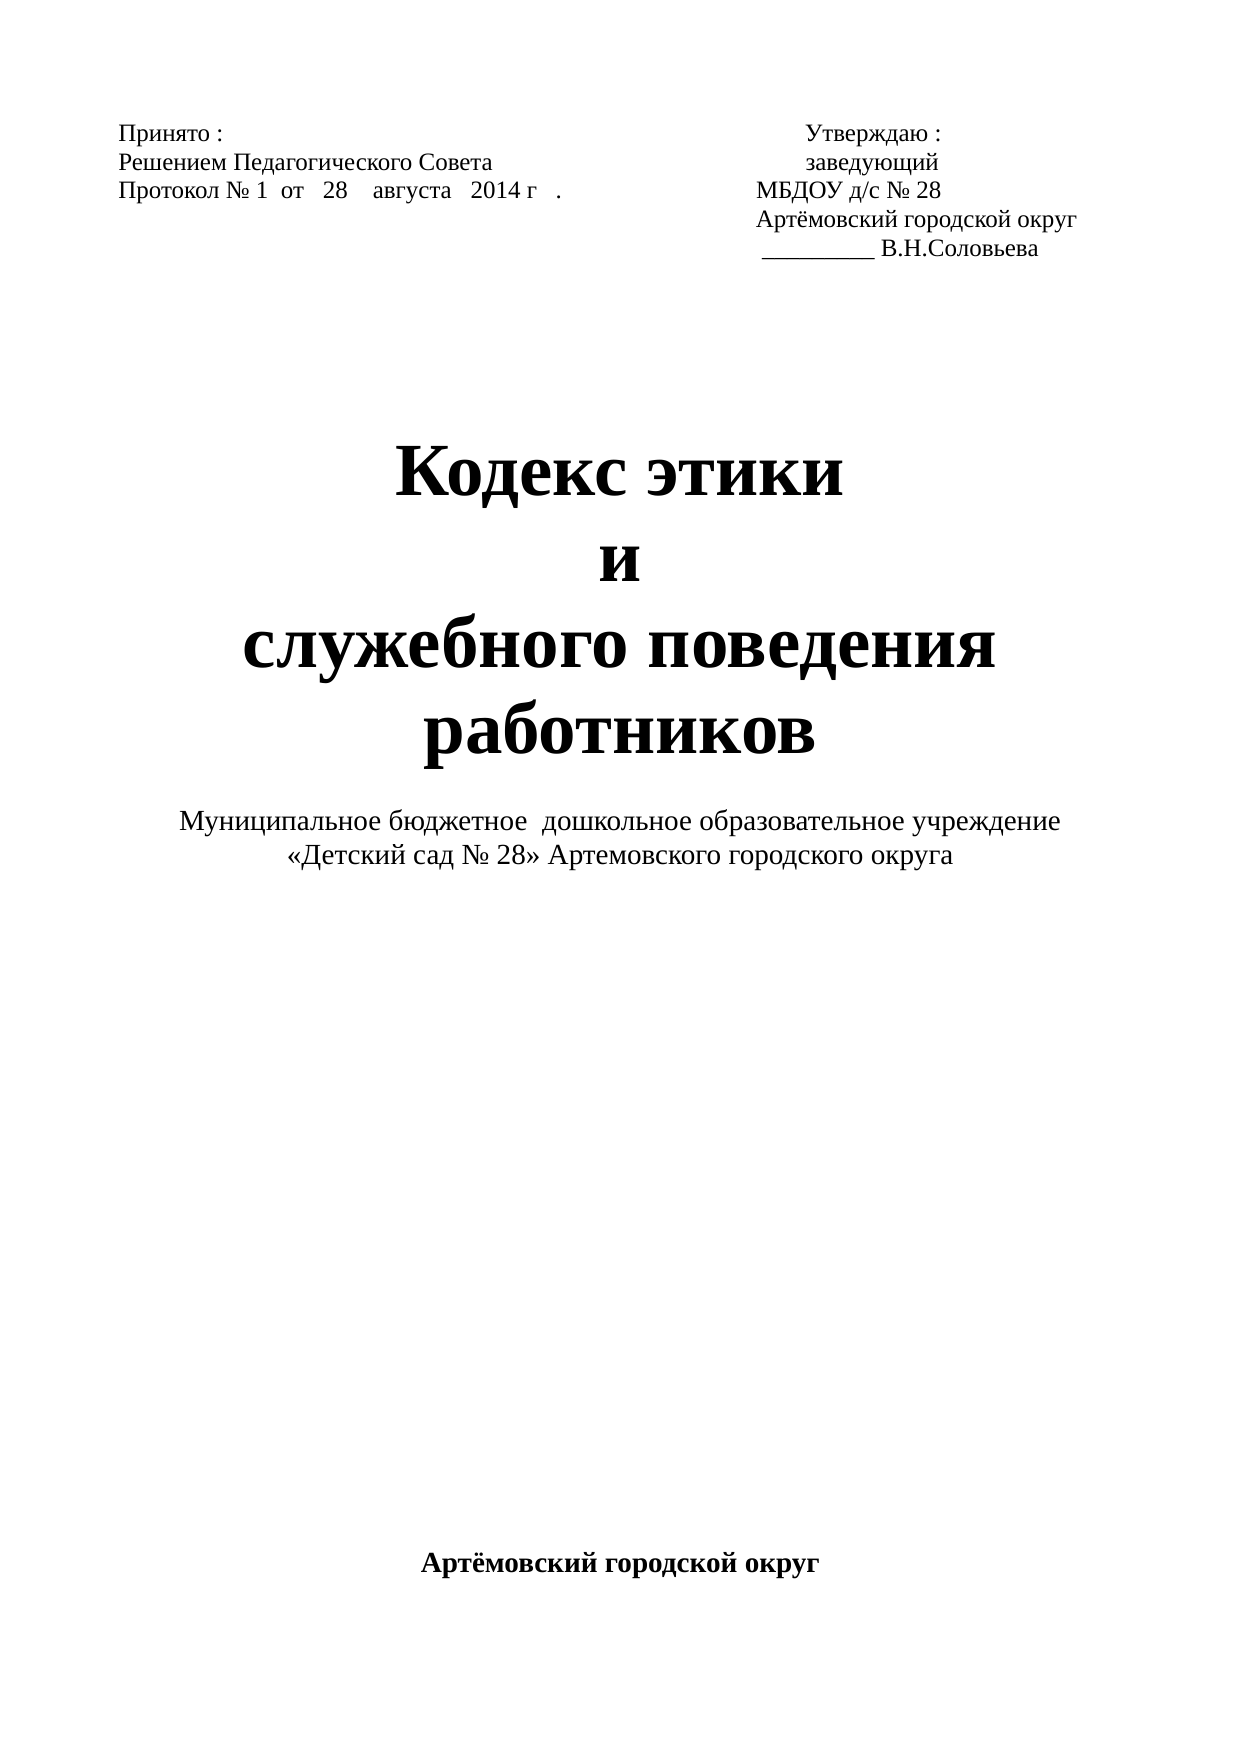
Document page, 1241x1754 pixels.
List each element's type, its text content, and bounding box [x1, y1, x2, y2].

text Кодекс этики [118, 425, 1122, 511]
text Решением Педагогического Совета заведующий [118, 147, 1122, 176]
text Принято : Утверждаю : [118, 118, 1122, 147]
text Муниципальное бюджетное дошкольное образовательное учреждение «Детский сад № 28» Артемовского городского округа [118, 803, 1122, 870]
text служебного поведения [118, 597, 1122, 683]
text Артёмовский городской округ [118, 1545, 1122, 1579]
text _________ В.Н.Соловьева [118, 233, 1122, 262]
text Протокол № 1 от 28 августа 2014 г . МБДОУ д/с № 28 [118, 176, 1122, 204]
text и [118, 511, 1122, 597]
text работников [118, 683, 1122, 770]
text Артёмовский городской округ [118, 204, 1122, 233]
